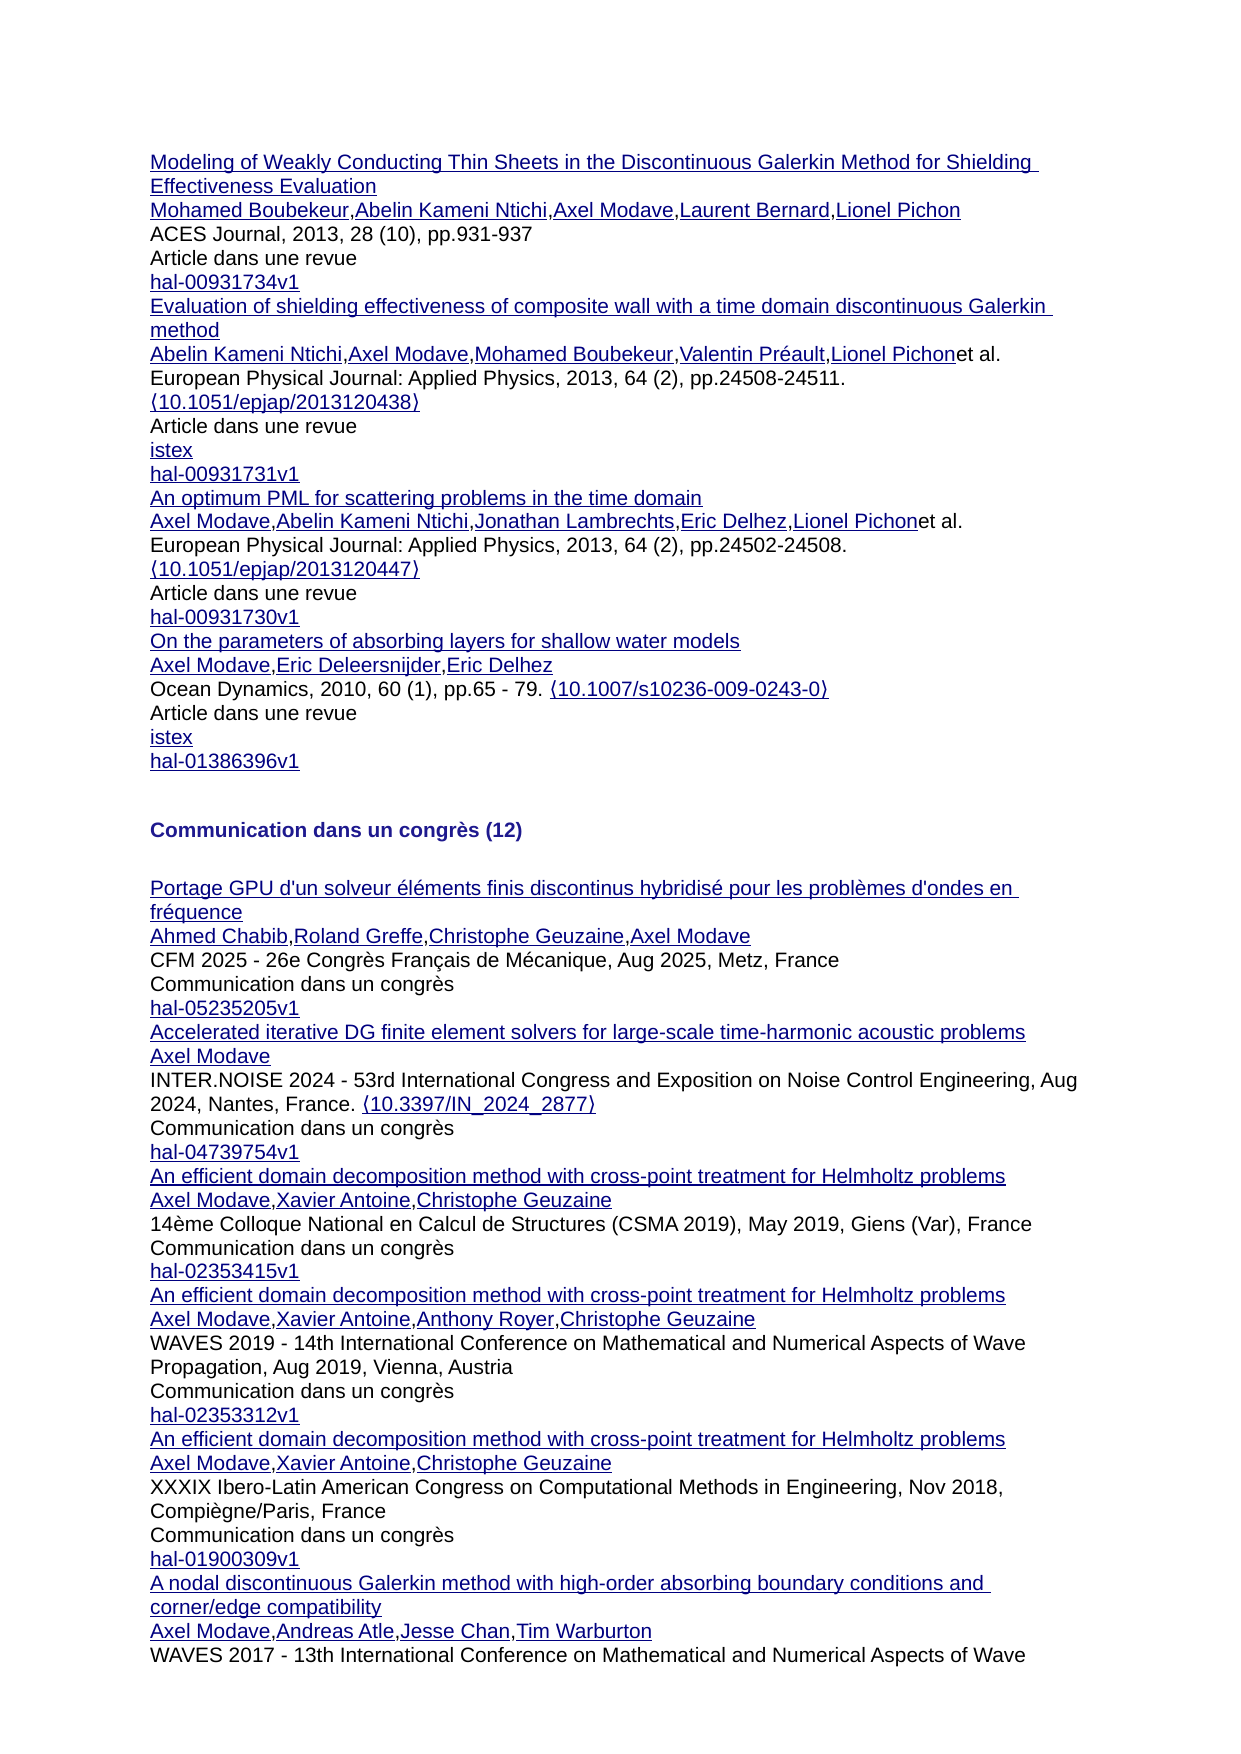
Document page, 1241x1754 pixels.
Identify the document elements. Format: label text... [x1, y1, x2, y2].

table_cell An optimum PML for scattering problems in the time domain Axel Modave,Abelin Kameni Ntichi,Jonathan Lambrechts,Eric Delhez,Lionel Pichonet al. European Physical Journal: Applied Physics, 2013, 64 (2), pp.24502-24508. ⟨10.1051/epjap/2013120447⟩ Article dans une revue hal-00931730v1 [150, 485, 1090, 629]
table_cell A nodal discontinuous Galerkin method with high-order absorbing boundary conditions and corner/edge compatibility Axel Modave,Andreas Atle,Jesse Chan,Tim Warburton WAVES 2017 - 13th International Conference on Mathematical and Numerical Aspects of Wave [150, 1571, 1090, 1667]
table_cell Evaluation of shielding effectiveness of composite wall with a time domain discontinuous Galerkin method Abelin Kameni Ntichi,Axel Modave,Mohamed Boubekeur,Valentin Préault,Lionel Pichonet al. European Physical Journal: Applied Physics, 2013, 64 (2), pp.24508-24511. ⟨10.1051/epjap/2013120438⟩ Article dans une revue istex hal-00931731v1 [150, 294, 1090, 485]
table_header Portage GPU d'un solveur éléments finis discontinus hybridisé pour les problèmes d'ondes en fréquence Ahmed Chabib,Roland Greffe,Christophe Geuzaine,Axel Modave CFM 2025 - 26e Congrès Français de Mécanique, Aug 2025, Metz, France Communication dans un congrès hal-05235205v1 [150, 876, 1090, 1020]
subtitle Communication dans un congrès (12) [150, 818, 1090, 842]
table_cell An efficient domain decomposition method with cross-point treatment for Helmholtz problems Axel Modave,Xavier Antoine,Christophe Geuzaine 14ème Colloque National en Calcul de Structures (CSMA 2019), May 2019, Giens (Var), France Communication dans un congrès hal-02353415v1 [150, 1164, 1090, 1283]
table_cell Modeling of Weakly Conducting Thin Sheets in the Discontinuous Galerkin Method for Shielding Effectiveness Evaluation Mohamed Boubekeur,Abelin Kameni Ntichi,Axel Modave,Laurent Bernard,Lionel Pichon ACES Journal, 2013, 28 (10), pp.931-937 Article dans une revue hal-00931734v1 [150, 150, 1090, 294]
table_cell An efficient domain decomposition method with cross-point treatment for Helmholtz problems Axel Modave,Xavier Antoine,Christophe Geuzaine XXXIX Ibero-Latin American Congress on Computational Methods in Engineering, Nov 2018, Compiègne/Paris, France Communication dans un congrès hal-01900309v1 [150, 1427, 1090, 1571]
table_cell Accelerated iterative DG finite element solvers for large-scale time-harmonic acoustic problems Axel Modave INTER.NOISE 2024 - 53rd International Congress and Exposition on Noise Control Engineering, Aug 2024, Nantes, France. ⟨10.3397/IN_2024_2877⟩ Communication dans un congrès hal-04739754v1 [150, 1020, 1090, 1163]
table_cell An efficient domain decomposition method with cross-point treatment for Helmholtz problems Axel Modave,Xavier Antoine,Anthony Royer,Christophe Geuzaine WAVES 2019 - 14th International Conference on Mathematical and Numerical Aspects of Wave Propagation, Aug 2019, Vienna, Austria Communication dans un congrès hal-02353312v1 [150, 1283, 1090, 1427]
table_cell On the parameters of absorbing layers for shallow water models Axel Modave,Eric Deleersnijder,Eric Delhez Ocean Dynamics, 2010, 60 (1), pp.65 - 79. ⟨10.1007/s10236-009-0243-0⟩ Article dans une revue istex hal-01386396v1 [150, 629, 1090, 773]
